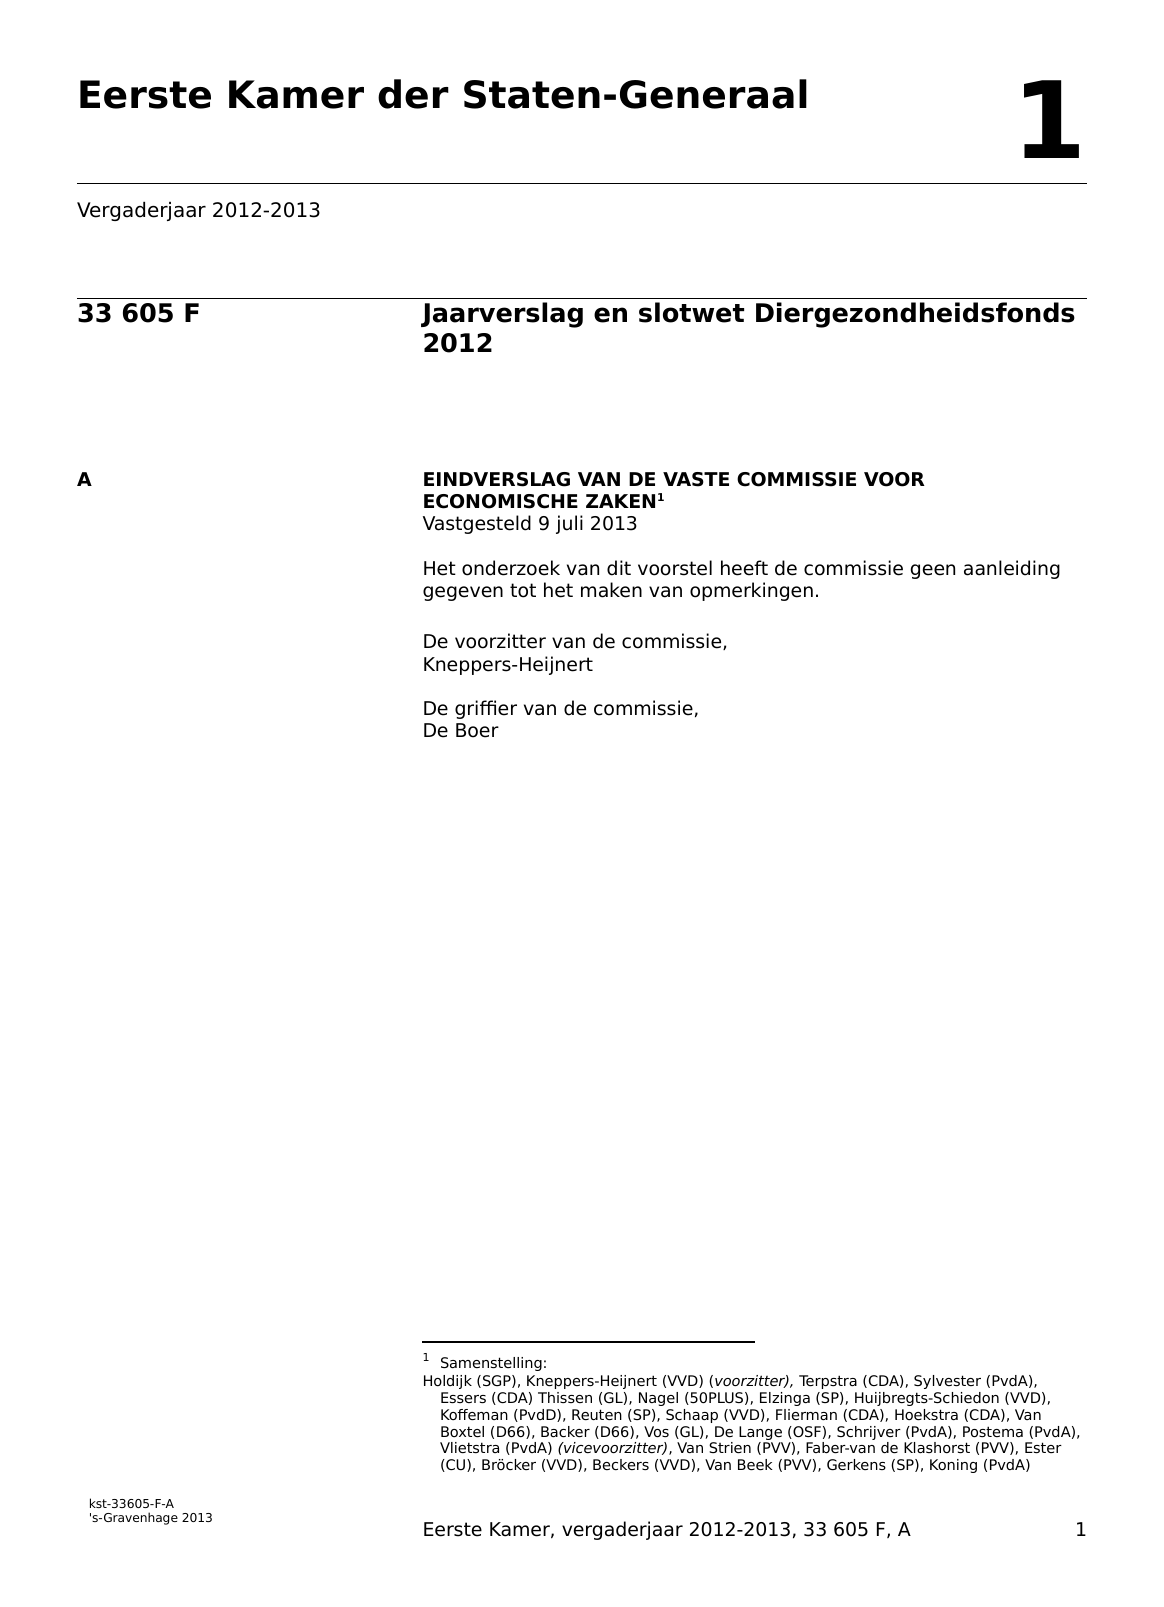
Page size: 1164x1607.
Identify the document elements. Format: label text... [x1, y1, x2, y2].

text Vastgesteld 9 juli 2013 [422, 513, 1087, 535]
text De griffier van de commissie, De Boer [422, 698, 1087, 742]
text Samenstelling: [422, 1351, 1087, 1373]
table_cell Vergaderjaar 2012-2013 [77, 184, 1087, 298]
table_header 1 [886, 59, 1087, 183]
text De voorzitter van de commissie, Kneppers-Heijnert [422, 631, 1087, 675]
text kst-33605-F-A [88, 1497, 323, 1511]
table_header Eerste Kamer der Staten-Generaal [77, 59, 886, 183]
text Het onderzoek van dit voorstel heeft de commissie geen aanleiding gegeven tot het maken van opmerkingen. [422, 557, 1087, 601]
subtitle 33 605 F Jaarverslag en slotwet Diergezondheidsfonds 2012 [77, 299, 1087, 358]
text Holdijk (SGP), Kneppers-Heijnert (VVD) (voorzitter), Terpstra (CDA), Sylvester (PvdA), Essers (CDA) Thissen (GL), Nagel (50PLUS), Elzinga (SP), Huijbregts-Schiedon (VVD), Koffeman (PvdD), Reuten (SP), Schaap (VVD), Flierman (CDA), Hoekstra (CDA), Van Boxtel (D66), Backer (D66), Vos (GL), De Lange (OSF), Schrijver (PvdA), Postema (PvdA), Vlietstra (PvdA) (vicevoorzitter), Van Strien (PVV), Faber-van de Klashorst (PVV), Ester (CU), Bröcker (VVD), Beckers (VVD), Van Beek (PVV), Gerkens (SP), Koning (PvdA) [422, 1373, 1087, 1474]
subtitle A EINDVERSLAG VAN DE VASTE COMMISSIE VOOR ECONOMISCHE ZAKEN [77, 469, 1087, 513]
text 's-Gravenhage 2013 [88, 1511, 323, 1525]
